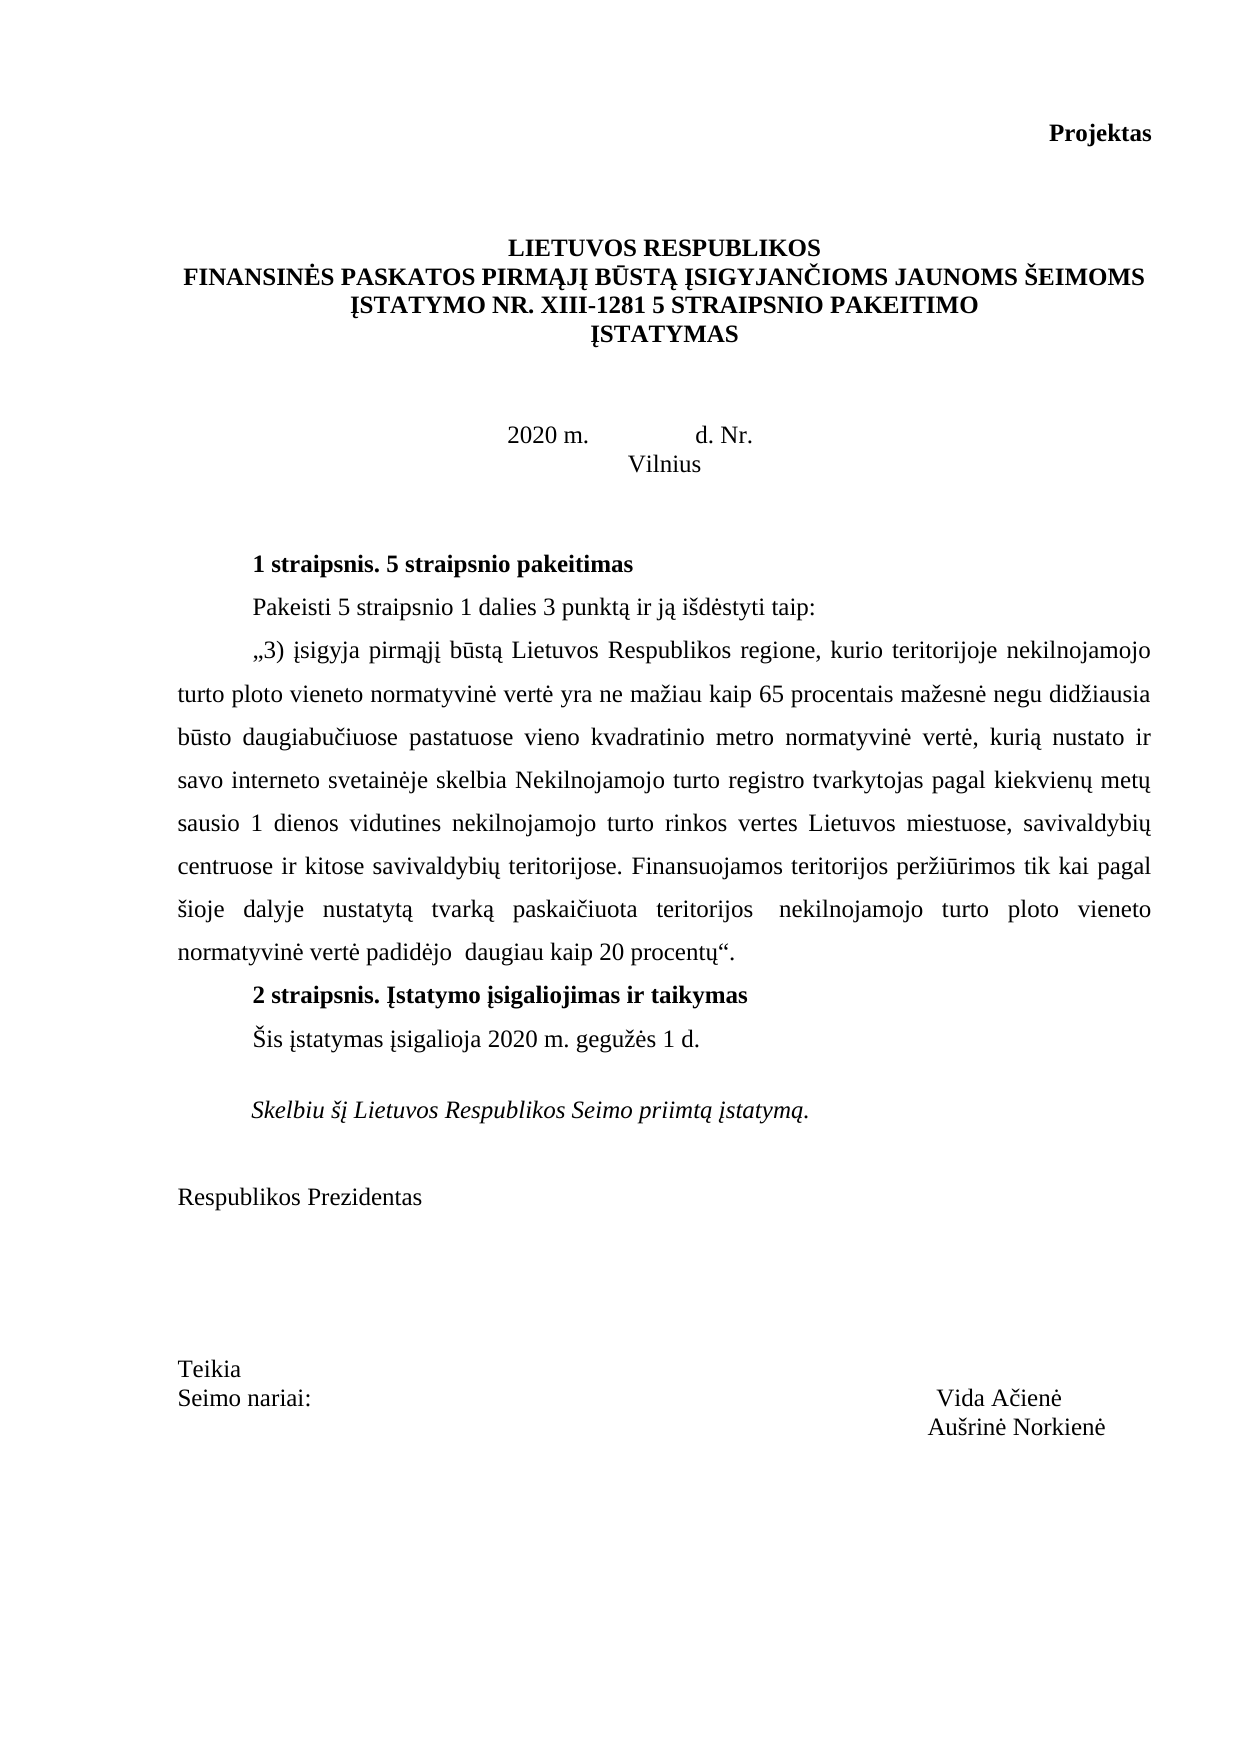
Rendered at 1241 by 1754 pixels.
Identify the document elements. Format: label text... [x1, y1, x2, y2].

text Seimo nariai: Vida Ačienė [177, 1383, 1152, 1412]
text FINANSINĖS PASKATOS PIRMĄJĮ BŪSTĄ ĮSIGYJANČIOMS JAUNOMS ŠEIMOMS ĮSTATYMO NR. XIII-1281 5 STRAIPSNIO PAKEITIMO [177, 262, 1152, 319]
text Respublikos Prezidentas [177, 1182, 1152, 1211]
text 2020 m. d. Nr. [177, 420, 1152, 449]
text 1 straipsnis. 5 straipsnio pakeitimas [177, 549, 1152, 578]
text LIETUVOS RESPUBLIKOS [177, 233, 1152, 262]
text Skelbiu šį Lietuvos Respublikos Seimo priimtą įstatymą. [177, 1096, 1152, 1124]
text Teikia [177, 1354, 1152, 1383]
text Pakeisti 5 straipsnio 1 dalies 3 punktą ir ją išdėstyti taip: [177, 592, 1152, 621]
text „3) įsigyja pirmąjį būstą Lietuvos Respublikos regione, kurio teritorijoje nekilnojamojo turto ploto vieneto normatyvinė vertė yra ne mažiau kaip 65 procentais mažesnė negu didžiausia būsto daugiabučiuose pastatuose vieno kvadratinio metro normatyvinė vertė, kurią nustato ir savo interneto svetainėje skelbia Nekilnojamojo turto registro tvarkytojas pagal kiekvienų metų sausio 1 dienos vidutines nekilnojamojo turto rinkos vertes Lietuvos miestuose, savivaldybių centruose ir kitose savivaldybių teritorijose. Finansuojamos teritorijos peržiūrimos tik kai pagal šioje dalyje nustatytą tvarką paskaičiuota teritorijos nekilnojamojo turto ploto vieneto normatyvinė vertė padidėjo daugiau kaip 20 procentų“. [177, 636, 1152, 966]
text Aušrinė Norkienė [927, 1412, 1152, 1441]
text Šis įstatymas įsigalioja 2020 m. gegužės 1 d. [252, 1024, 1152, 1052]
text ĮSTATYMAS [177, 319, 1152, 348]
text 2 straipsnis. Įstatymo įsigaliojimas ir taikymas [177, 981, 1152, 1009]
text Projektas [177, 118, 1152, 147]
text Vilnius [177, 449, 1152, 477]
